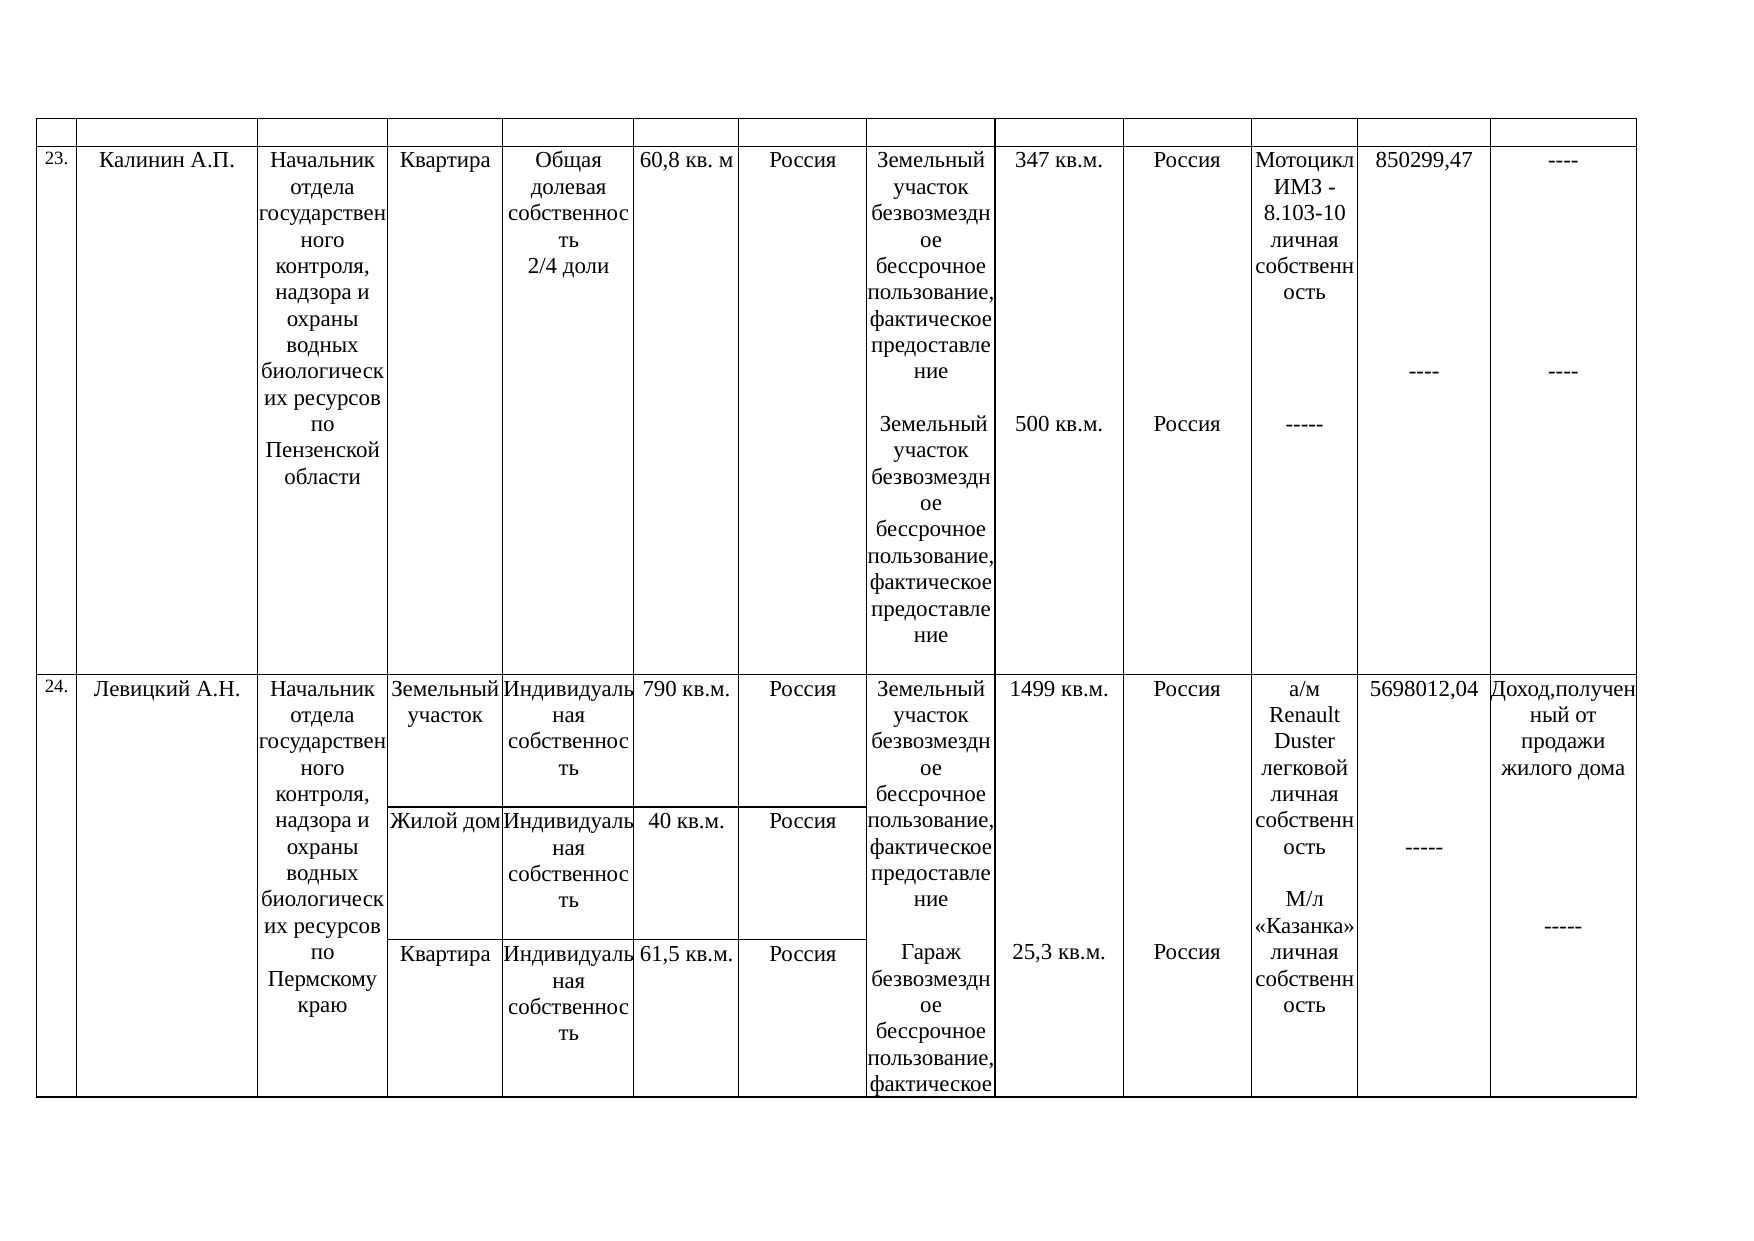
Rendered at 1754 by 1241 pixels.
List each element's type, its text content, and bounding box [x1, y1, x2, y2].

table_cell 61,5 кв.м. [634, 940, 738, 1096]
table_cell а/м Renault Duster легковой личная собственность М/л «Казанка» личная собственность [1252, 675, 1357, 1096]
table_cell [503, 119, 633, 146]
table_cell 60,8 кв. м [634, 147, 738, 674]
table_cell [634, 119, 738, 146]
table_cell [258, 119, 387, 146]
table_cell 23. [37, 147, 76, 674]
table_cell [1358, 119, 1490, 146]
table_cell Индивидуальная собственность [503, 808, 633, 939]
table_cell Калинин А.П. [77, 147, 257, 674]
table_cell 347 кв.м. 500 кв.м. [996, 147, 1123, 674]
table_cell Начальник отдела государственного контроля, надзора и охраны водных биологических ресурсов по Пермскому краю [258, 675, 387, 1096]
table_cell Мотоцикл ИМЗ -8.103-10 личная собственность ----- [1252, 147, 1357, 674]
table_cell Квартира [388, 940, 502, 1096]
table_cell --- [1491, 119, 1636, 146]
table_cell Начальник отдела государственного контроля, надзора и охраны водных биологических ресурсов по Пензенской области [258, 147, 387, 674]
table_cell [388, 119, 502, 146]
table_cell 40 кв.м. [634, 808, 738, 939]
table_cell Россия [739, 940, 866, 1096]
table_cell 850299,47 ---- [1358, 147, 1490, 674]
table_cell Россия [739, 147, 866, 674]
table_cell Россия Россия [1124, 675, 1251, 1096]
table_cell Земельный участок безвозмездное бессрочное пользование, фактическое предоставление Земельный участок безвозмездное бессрочное пользование, фактическое предоставление [867, 147, 994, 674]
table_cell Жилой дом [388, 808, 502, 939]
table_cell Россия [739, 808, 866, 939]
table_cell 24. [37, 675, 76, 1096]
table_cell ---- ---- [1491, 147, 1636, 674]
table_cell Земельный участок [388, 675, 502, 806]
table_cell Индивидуальная собственность [503, 675, 633, 806]
table_cell Квартира [388, 147, 502, 674]
table_cell Россия [739, 675, 866, 806]
table_cell [77, 119, 257, 146]
table_cell Левицкий А.Н. [77, 675, 257, 1096]
table_cell [37, 119, 76, 146]
table_cell Общая долевая собственность 2/4 доли [503, 147, 633, 674]
table_cell 790 кв.м. [634, 675, 738, 806]
table_cell ---- [1124, 119, 1251, 146]
table_cell [1252, 119, 1357, 146]
table_cell [739, 119, 866, 146]
table_cell Земельный участок безвозмездное бессрочное пользование, фактическое предоставление Гараж безвозмездное бессрочное пользование, фактическое [867, 675, 994, 1096]
table_cell 1499 кв.м. 25,3 кв.м. [996, 675, 1123, 1096]
table_cell ---- [867, 119, 994, 146]
table_cell Индивидуальная собственность [503, 940, 633, 1096]
table_cell Россия Россия [1124, 147, 1251, 674]
table_cell 5698012,04 ----- [1358, 675, 1490, 1096]
table_cell Доход,полученный от продажи жилого дома ----- [1491, 675, 1636, 1096]
table_cell ---- [996, 119, 1123, 146]
